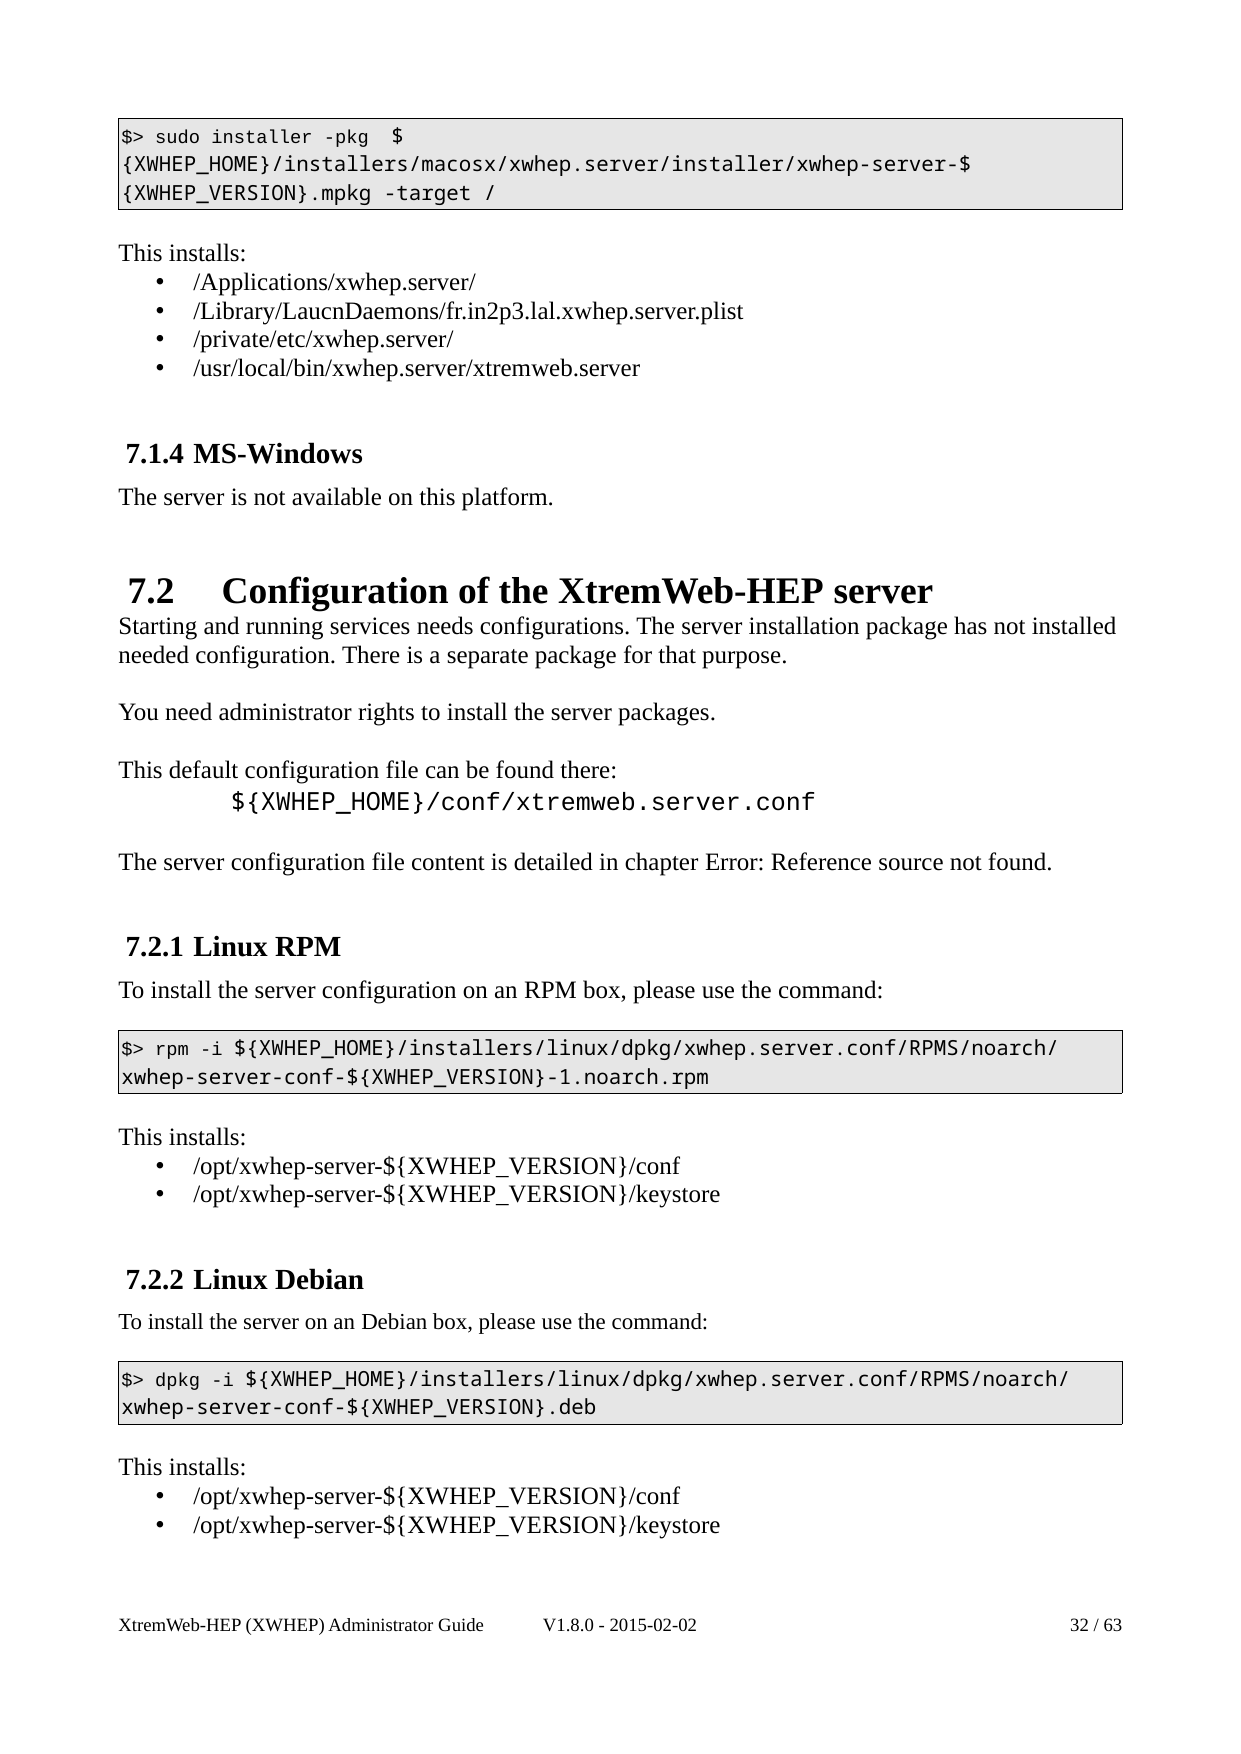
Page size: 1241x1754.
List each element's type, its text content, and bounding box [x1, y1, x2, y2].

text This installs: [118, 1452, 1122, 1481]
text To install the server on an Debian box, please use the command: [118, 1308, 1122, 1334]
text The server configuration file content is detailed in chapter Error: Reference source not found. [118, 847, 1122, 875]
text $> dpkg -i ${XWHEP_HOME}/installers/linux/dpkg/xwhep.server.conf/RPMS/noarch/xwhep-server-conf-${XWHEP_VERSION}.deb [119, 1362, 1122, 1424]
text Starting and running services needs configurations. The server installation package has not installed needed configuration. There is a separate package for that purpose. [118, 611, 1122, 669]
list /opt/xwhep-server-${XWHEP_VERSION}/keystore [156, 1510, 1122, 1539]
text This default configuration file can be found there: [118, 755, 1122, 784]
list /opt/xwhep-server-${XWHEP_VERSION}/keystore [156, 1179, 1122, 1208]
subtitle MS-Windows [118, 436, 1122, 469]
list /Library/LaucnDaemons/fr.in2p3.lal.xwhep.server.plist [156, 296, 1122, 324]
text To install the server configuration on an RPM box, please use the command: [118, 975, 1122, 1004]
text $> rpm -i ${XWHEP_HOME}/installers/linux/dpkg/xwhep.server.conf/RPMS/noarch/xwhep-server-conf-${XWHEP_VERSION}-1.noarch.rpm [119, 1031, 1122, 1093]
text You need administrator rights to install the server packages. [118, 697, 1122, 726]
list /usr/local/bin/xwhep.server/xtremweb.server [156, 353, 1122, 382]
list /private/etc/xwhep.server/ [156, 324, 1122, 353]
list /opt/xwhep-server-${XWHEP_VERSION}/conf [156, 1151, 1122, 1179]
list ${XWHEP_HOME}/conf/xtremweb.server.conf [193, 784, 1122, 818]
subtitle Linux RPM [118, 929, 1122, 963]
list /opt/xwhep-server-${XWHEP_VERSION}/conf [156, 1481, 1122, 1510]
list /Applications/xwhep.server/ [156, 267, 1122, 296]
text This installs: [118, 238, 1122, 267]
text This installs: [118, 1122, 1122, 1151]
text The server is not available on this platform. [118, 482, 1122, 511]
subtitle Configuration of the XtremWeb-HEP server [118, 568, 1122, 611]
text $> sudo installer -pkg ${XWHEP_HOME}/installers/macosx/xwhep.server/installer/xwhep-server-${XWHEP_VERSION}.mpkg -target / [119, 119, 1122, 209]
subtitle Linux Debian [118, 1262, 1122, 1296]
